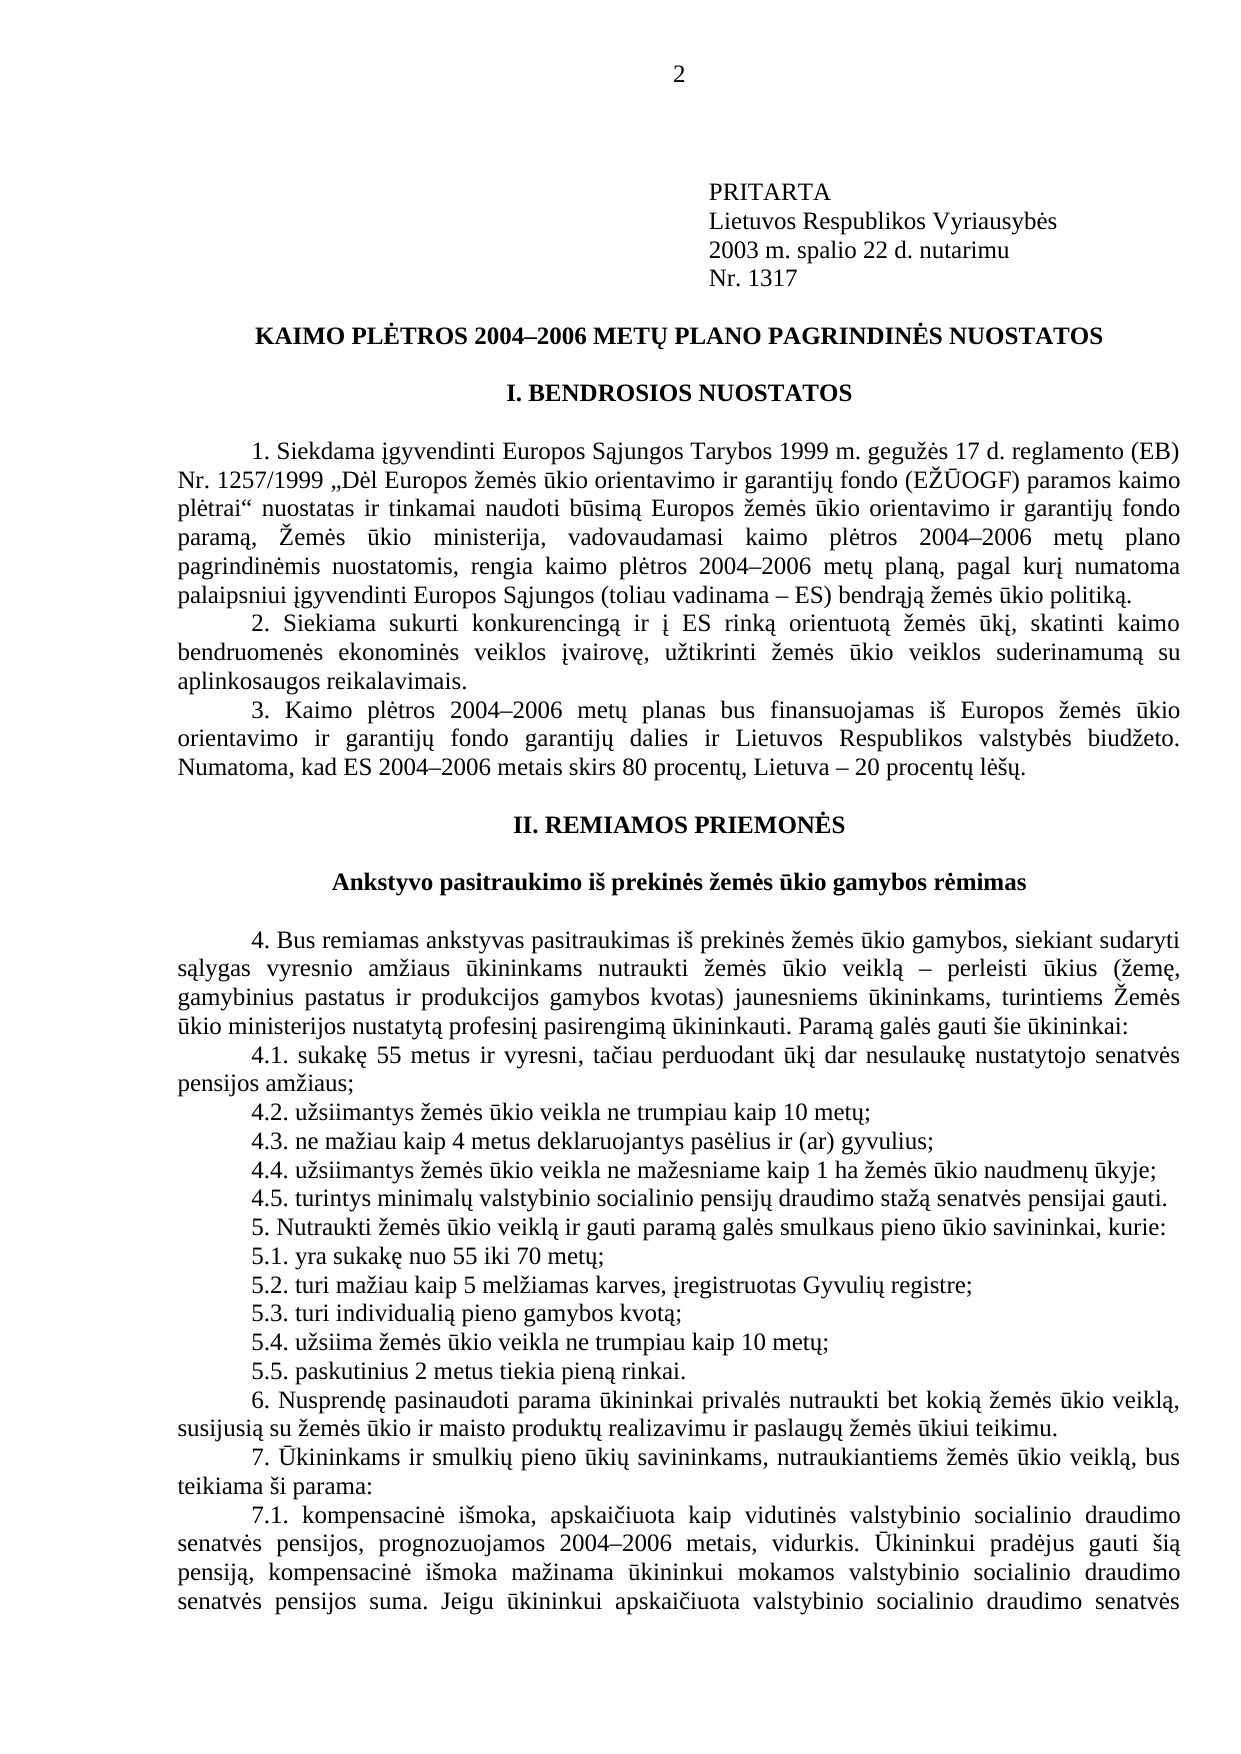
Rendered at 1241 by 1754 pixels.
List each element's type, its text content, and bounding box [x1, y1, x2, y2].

text 5. Nutraukti žemės ūkio veiklą ir gauti paramą galės smulkaus pieno ūkio savininkai, kurie: [177, 1212, 1181, 1241]
text 5.3. turi individualią pieno gamybos kvotą; [177, 1298, 1181, 1327]
text 4.2. užsiimantys žemės ūkio veikla ne trumpiau kaip 10 metų; [177, 1097, 1181, 1126]
text 2. Siekiama sukurti konkurencingą ir į ES rinką orientuotą žemės ūkį, skatinti kaimo bendruomenės ekonominės veiklos įvairovę, užtikrinti žemės ūkio veiklos suderinamumą su aplinkosaugos reikalavimais. [177, 608, 1181, 695]
text 4.4. užsiimantys žemės ūkio veikla ne mažesniame kaip 1 ha žemės ūkio naudmenų ūkyje; [177, 1155, 1181, 1183]
text 6. Nusprendę pasinaudoti parama ūkininkai privalės nutraukti bet kokią žemės ūkio veiklą, susijusią su žemės ūkio ir maisto produktų realizavimu ir paslaugų žemės ūkiui teikimu. [177, 1385, 1181, 1442]
text 5.4. užsiima žemės ūkio veikla ne trumpiau kaip 10 metų; [177, 1327, 1181, 1356]
text 4.5. turintys minimalų valstybinio socialinio pensijų draudimo stažą senatvės pensijai gauti. [177, 1183, 1181, 1212]
text PRITARTA [177, 177, 1181, 206]
text 5.5. paskutinius 2 metus tiekia pieną rinkai. [177, 1356, 1181, 1385]
text KAIMO PLĖTROS 2004–2006 METŲ PLANO PAGRINDINĖS NUOSTATOS [177, 321, 1181, 350]
text 7.1. kompensacinė išmoka, apskaičiuota kaip vidutinės valstybinio socialinio draudimo senatvės pensijos, prognozuojamos 2004–2006 metais, vidurkis. Ūkininkui pradėjus gauti šią pensiją, kompensacinė išmoka mažinama ūkininkui mokamos valstybinio socialinio draudimo senatvės pensijos suma. Jeigu ūkininkui apskaičiuota valstybinio socialinio draudimo senatvės [177, 1500, 1181, 1615]
text Lietuvos Respublikos Vyriausybės [177, 206, 1181, 235]
text II. REMIAMOS PRIEMONĖS [177, 810, 1181, 838]
text 4.3. ne mažiau kaip 4 metus deklaruojantys pasėlius ir (ar) gyvulius; [177, 1126, 1181, 1155]
text 3. Kaimo plėtros 2004–2006 metų planas bus finansuojamas iš Europos žemės ūkio orientavimo ir garantijų fondo garantijų dalies ir Lietuvos Respublikos valstybės biudžeto. Numatoma, kad ES 2004–2006 metais skirs 80 procentų, Lietuva – 20 procentų lėšų. [177, 695, 1181, 781]
text Ankstyvo pasitraukimo iš prekinės žemės ūkio gamybos rėmimas [177, 867, 1181, 896]
text 5.1. yra sukakę nuo 55 iki 70 metų; [177, 1241, 1181, 1270]
text 7. Ūkininkams ir smulkių pieno ūkių savininkams, nutraukiantiems žemės ūkio veiklą, bus teikiama ši parama: [177, 1442, 1181, 1500]
text 5.2. turi mažiau kaip 5 melžiamas karves, įregistruotas Gyvulių registre; [177, 1270, 1181, 1298]
text 1. Siekdama įgyvendinti Europos Sąjungos Tarybos 1999 m. gegužės 17 d. reglamento (EB) Nr. 1257/1999 „Dėl Europos žemės ūkio orientavimo ir garantijų fondo (EŽŪOGF) paramos kaimo plėtrai“ nuostatas ir tinkamai naudoti būsimą Europos žemės ūkio orientavimo ir garantijų fondo paramą, Žemės ūkio ministerija, vadovaudamasi kaimo plėtros 2004–2006 metų plano pagrindinėmis nuostatomis, rengia kaimo plėtros 2004–2006 metų planą, pagal kurį numatoma palaipsniui įgyvendinti Europos Sąjungos (toliau vadinama – ES) bendrąją žemės ūkio politiką. [177, 436, 1181, 608]
text I. BENDROSIOS NUOSTATOS [177, 378, 1181, 407]
text 2003 m. spalio 22 d. nutarimu [177, 235, 1181, 263]
text Nr. 1317 [177, 263, 1181, 292]
text 4.1. sukakę 55 metus ir vyresni, tačiau perduodant ūkį dar nesulaukę nustatytojo senatvės pensijos amžiaus; [177, 1040, 1181, 1097]
text 4. Bus remiamas ankstyvas pasitraukimas iš prekinės žemės ūkio gamybos, siekiant sudaryti sąlygas vyresnio amžiaus ūkininkams nutraukti žemės ūkio veiklą – perleisti ūkius (žemę, gamybinius pastatus ir produkcijos gamybos kvotas) jaunesniems ūkininkams, turintiems Žemės ūkio ministerijos nustatytą profesinį pasirengimą ūkininkauti. Paramą galės gauti šie ūkininkai: [177, 925, 1181, 1040]
